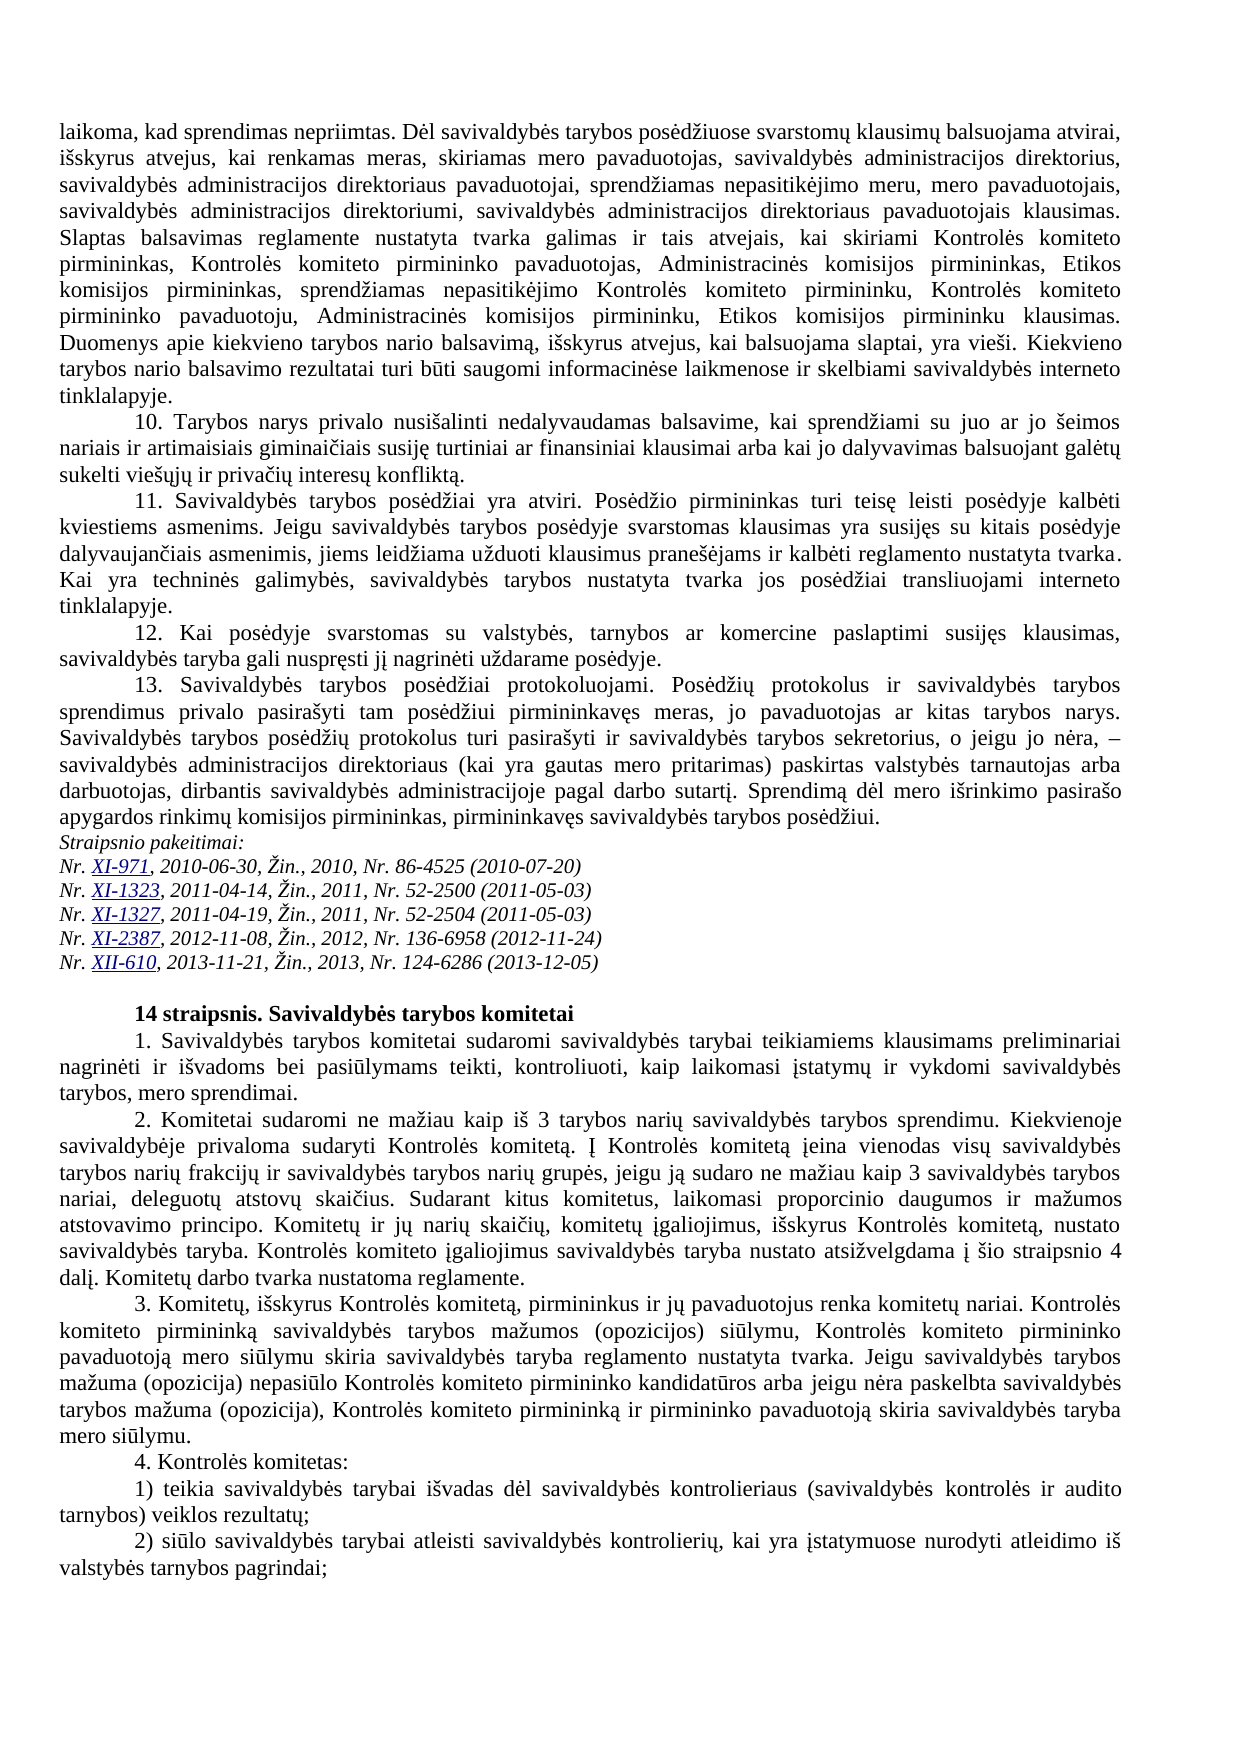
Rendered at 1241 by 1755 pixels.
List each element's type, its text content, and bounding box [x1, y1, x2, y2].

text 2. Komitetai sudaromi ne mažiau kaip iš 3 tarybos narių savivaldybės tarybos sprendimu. Kiekvienoje savivaldybėje privaloma sudaryti Kontrolės komitetą. Į Kontrolės komitetą įeina vienodas visų savivaldybės tarybos narių frakcijų ir savivaldybės tarybos narių grupės, jeigu ją sudaro ne mažiau kaip 3 savivaldybės tarybos nariai, deleguotų atstovų skaičius. Sudarant kitus komitetus, laikomasi proporcinio daugumos ir mažumos atstovavimo principo. Komitetų ir jų narių skaičių, komitetų įgaliojimus, išskyrus Kontrolės komitetą, nustato savivaldybės taryba. Kontrolės komiteto įgaliojimus savivaldybės taryba nustato atsižvelgdama į šio straipsnio 4 dalį. Komitetų darbo tvarka nustatoma reglamente. [59, 1106, 1122, 1290]
text 13. Savivaldybės tarybos posėdžiai protokoluojami. Posėdžių protokolus ir savivaldybės tarybos sprendimus privalo pasirašyti tam posėdžiui pirmininkavęs meras, jo pavaduotojas ar kitas tarybos narys. Savivaldybės tarybos posėdžių protokolus turi pasirašyti ir savivaldybės tarybos sekretorius, o jeigu jo nėra, – savivaldybės administracijos direktoriaus (kai yra gautas mero pritarimas) paskirtas valstybės tarnautojas arba darbuotojas, dirbantis savivaldybės administracijoje pagal darbo sutartį. Sprendimą dėl mero išrinkimo pasirašo apygardos rinkimų komisijos pirmininkas, pirmininkavęs savivaldybės tarybos posėdžiui. [59, 672, 1122, 830]
text 1) teikia savivaldybės tarybai išvadas dėl savivaldybės kontrolieriaus (savivaldybės kontrolės ir audito tarnybos) veiklos rezultatų; [59, 1475, 1122, 1527]
text Nr. XI-1323, 2011-04-14, Žin., 2011, Nr. 52-2500 (2011-05-03) [59, 878, 1122, 902]
text Straipsnio pakeitimai: [59, 830, 1122, 854]
text 3. Komitetų, išskyrus Kontrolės komitetą, pirmininkus ir jų pavaduotojus renka komitetų nariai. Kontrolės komiteto pirmininką savivaldybės tarybos mažumos (opozicijos) siūlymu, Kontrolės komiteto pirmininko pavaduotoją mero siūlymu skiria savivaldybės taryba reglamento nustatyta tvarka. Jeigu savivaldybės tarybos mažuma (opozicija) nepasiūlo Kontrolės komiteto pirmininko kandidatūros arba jeigu nėra paskelbta savivaldybės tarybos mažuma (opozicija), Kontrolės komiteto pirmininką ir pirmininko pavaduotoją skiria savivaldybės taryba mero siūlymu. [59, 1290, 1122, 1448]
text 2) siūlo savivaldybės tarybai atleisti savivaldybės kontrolierių, kai yra įstatymuose nurodyti atleidimo iš valstybės tarnybos pagrindai; [59, 1527, 1122, 1580]
text 14 straipsnis. Savivaldybės tarybos komitetai [59, 1000, 1122, 1027]
text Nr. XI-2387, 2012-11-08, Žin., 2012, Nr. 136-6958 (2012-11-24) [59, 926, 1122, 950]
text Nr. XI-1327, 2011-04-19, Žin., 2011, Nr. 52-2504 (2011-05-03) [59, 902, 1122, 926]
text 10. Tarybos narys privalo nusišalinti nedalyvaudamas balsavime, kai sprendžiami su juo ar jo šeimos nariais ir artimaisiais giminaičiais susiję turtiniai ar finansiniai klausimai arba kai jo dalyvavimas balsuojant galėtų sukelti viešųjų ir privačių interesų konfliktą. [59, 408, 1122, 487]
text laikoma, kad sprendimas nepriimtas. Dėl savivaldybės tarybos posėdžiuose svarstomų klausimų balsuojama atvirai, išskyrus atvejus, kai renkamas meras, skiriamas mero pavaduotojas, savivaldybės administracijos direktorius, savivaldybės administracijos direktoriaus pavaduotojai, sprendžiamas nepasitikėjimo meru, mero pavaduotojais, savivaldybės administracijos direktoriumi, savivaldybės administracijos direktoriaus pavaduotojais klausimas. Slaptas balsavimas reglamente nustatyta tvarka galimas ir tais atvejais, kai skiriami Kontrolės komiteto pirmininkas, Kontrolės komiteto pirmininko pavaduotojas, Administracinės komisijos pirmininkas, Etikos komisijos pirmininkas, sprendžiamas nepasitikėjimo Kontrolės komiteto pirmininku, Kontrolės komiteto pirmininko pavaduotoju, Administracinės komisijos pirmininku, Etikos komisijos pirmininku klausimas. Duomenys apie kiekvieno tarybos nario balsavimą, išskyrus atvejus, kai balsuojama slaptai, yra vieši. Kiekvieno tarybos nario balsavimo rezultatai turi būti saugomi informacinėse laikmenose ir skelbiami savivaldybės interneto tinklalapyje. [59, 118, 1122, 408]
text Nr. XI-971, 2010-06-30, Žin., 2010, Nr. 86-4525 (2010-07-20) [59, 854, 1122, 878]
text 4. Kontrolės komitetas: [59, 1448, 1122, 1475]
text 11. Savivaldybės tarybos posėdžiai yra atviri. Posėdžio pirmininkas turi teisę leisti posėdyje kalbėti kviestiems asmenims. Jeigu savivaldybės tarybos posėdyje svarstomas klausimas yra susijęs su kitais posėdyje dalyvaujančiais asmenimis, jiems leidžiama užduoti klausimus pranešėjams ir kalbėti reglamento nustatyta tvarka. Kai yra techninės galimybės, savivaldybės tarybos nustatyta tvarka jos posėdžiai transliuojami interneto tinklalapyje. [59, 487, 1122, 619]
text 12. Kai posėdyje svarstomas su valstybės, tarnybos ar komercine paslaptimi susijęs klausimas, savivaldybės taryba gali nuspręsti jį nagrinėti uždarame posėdyje. [59, 619, 1122, 672]
text Nr. XII-610, 2013-11-21, Žin., 2013, Nr. 124-6286 (2013-12-05) [59, 950, 1122, 974]
text 1. Savivaldybės tarybos komitetai sudaromi savivaldybės tarybai teikiamiems klausimams preliminariai nagrinėti ir išvadoms bei pasiūlymams teikti, kontroliuoti, kaip laikomasi įstatymų ir vykdomi savivaldybės tarybos, mero sprendimai. [59, 1027, 1122, 1106]
